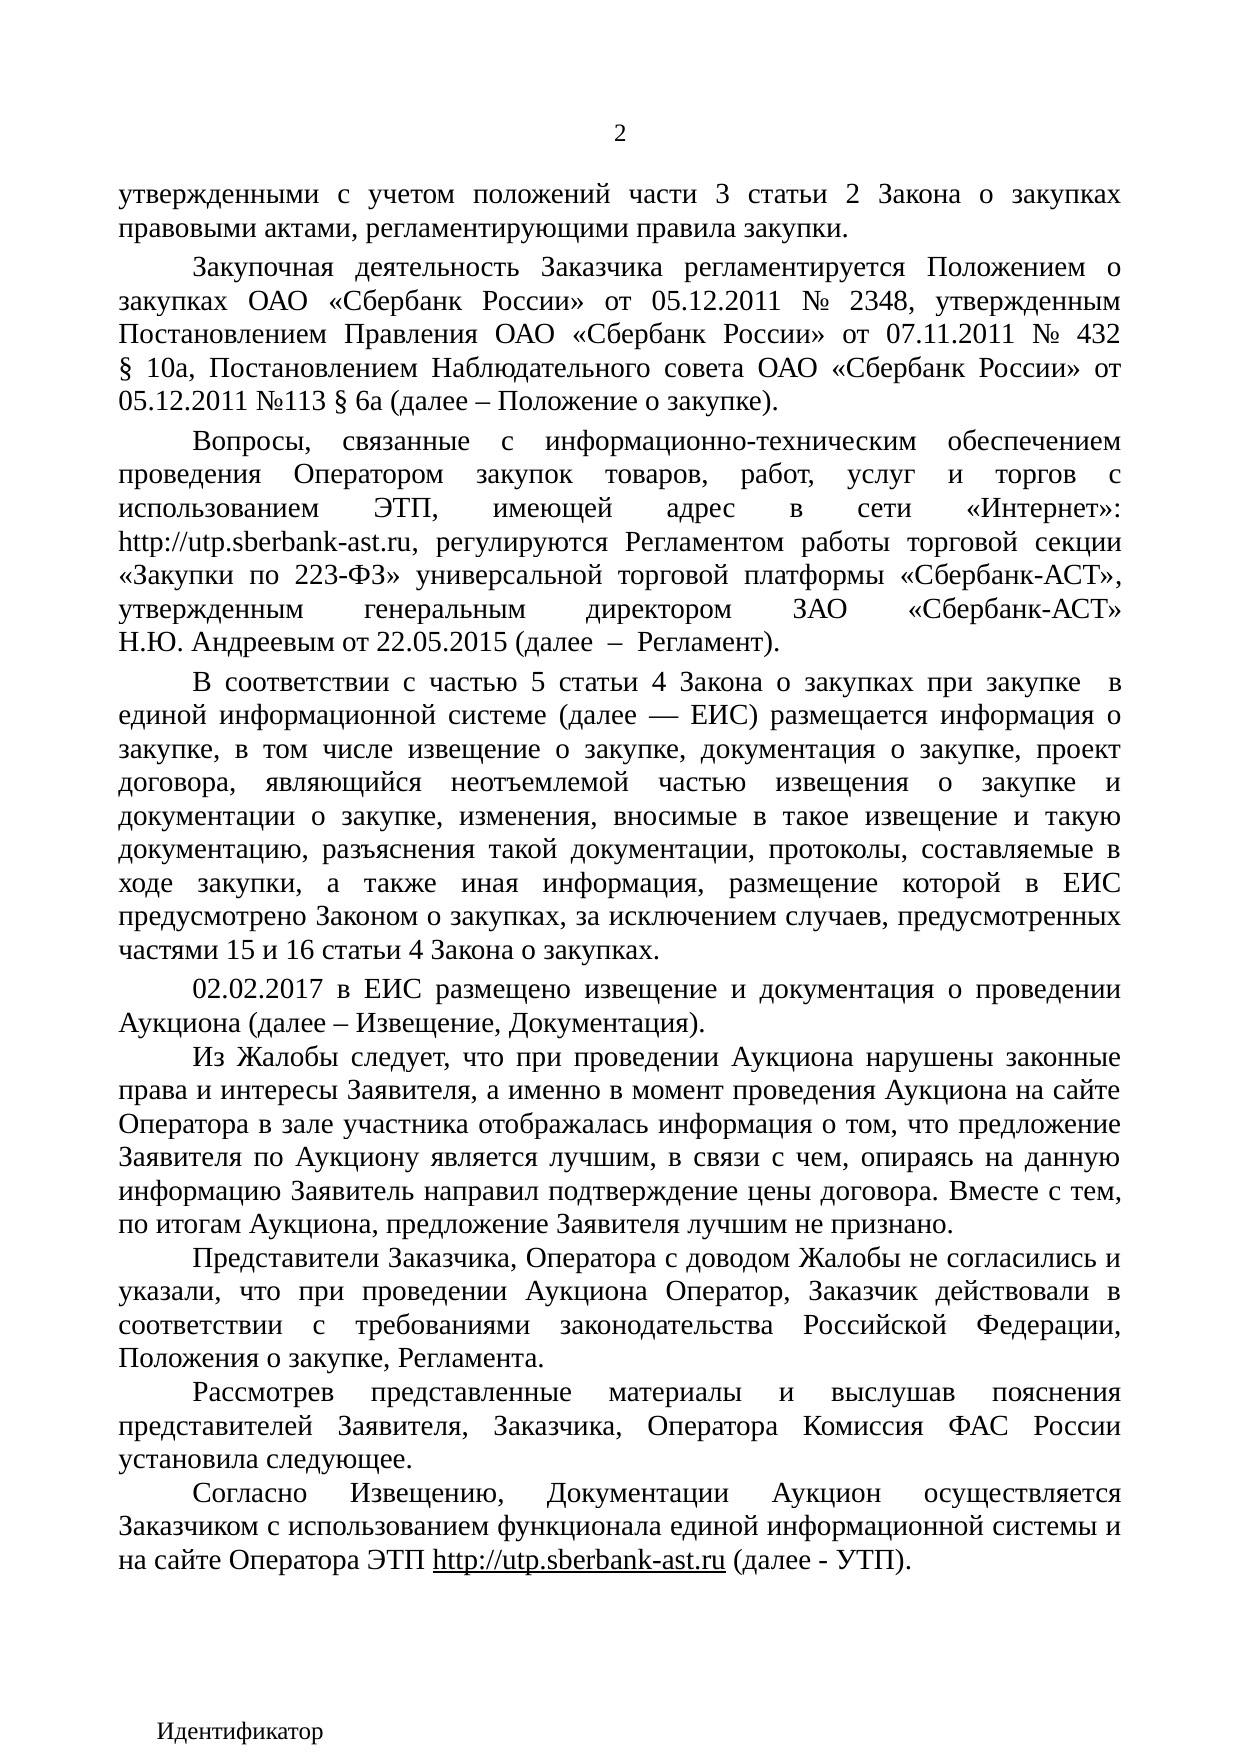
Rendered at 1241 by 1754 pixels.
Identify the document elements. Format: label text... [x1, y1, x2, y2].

text утвержденными с учетом положений части 3 статьи 2 Закона о закупках правовыми актами, регламентирующими правила закупки. [118, 176, 1122, 243]
text Вопросы, связанные с информационно-техническим обеспечением проведения Оператором закупок товаров, работ, услуг и торгов с использованием ЭТП, имеющей адрес в сети «Интернет»: http://utp.sberbank-ast.ru, регулируются Регламентом работы торговой секции «Закупки по 223-ФЗ» универсальной торговой платформы «Сбербанк-АСТ», утвержденным генеральным директором ЗАО «Сбербанк-АСТ» Н.Ю. Андреевым от 22.05.2015 (далее – Регламент). [118, 423, 1122, 658]
text В соответствии с частью 5 статьи 4 Закона о закупках при закупке в единой информационной системе (далее — ЕИС) размещается информация о закупке, в том числе извещение о закупке, документация о закупке, проект договора, являющийся неотъемлемой частью извещения о закупке и документации о закупке, изменения, вносимые в такое извещение и такую документацию, разъяснения такой документации, протоколы, составляемые в ходе закупки, а также иная информация, размещение которой в ЕИС предусмотрено Законом о закупках, за исключением случаев, предусмотренных частями 15 и 16 статьи 4 Закона о закупках. [118, 664, 1122, 966]
text Закупочная деятельность Заказчика регламентируется Положением о закупках ОАО «Сбербанк России» от 05.12.2011 № 2348, утвержденным Постановлением Правления ОАО «Сбербанк России» от 07.11.2011 № 432 § 10а, Постановлением Наблюдательного совета ОАО «Сбербанк России» от 05.12.2011 №113 § 6а (далее – Положение о закупке). [118, 249, 1122, 417]
text Согласно Извещению, Документации Аукцион осуществляется Заказчиком с использованием функционала единой информационной системы и на сайте Оператора ЭТП http://utp.sberbank-ast.ru (далее - УТП). [118, 1475, 1122, 1575]
text Рассмотрев представленные материалы и выслушав пояснения представителей Заявителя, Заказчика, Оператора Комиссия ФАС России установила следующее. [118, 1374, 1122, 1475]
text Из Жалобы следует, что при проведении Аукциона нарушены законные права и интересы Заявителя, а именно в момент проведения Аукциона на сайте Оператора в зале участника отображалась информация о том, что предложение Заявителя по Аукциону является лучшим, в связи с чем, опираясь на данную информацию Заявитель направил подтверждение цены договора. Вместе с тем, по итогам Аукциона, предложение Заявителя лучшим не признано. [118, 1039, 1122, 1240]
text Представители Заказчика, Оператора с доводом Жалобы не согласились и указали, что при проведении Аукциона Оператор, Заказчик действовали в соответствии с требованиями законодательства Российской Федерации, Положения о закупке, Регламента. [118, 1240, 1122, 1374]
text 02.02.2017 в ЕИС размещено извещение и документация о проведении Аукциона (далее – Извещение, Документация). [118, 972, 1122, 1039]
